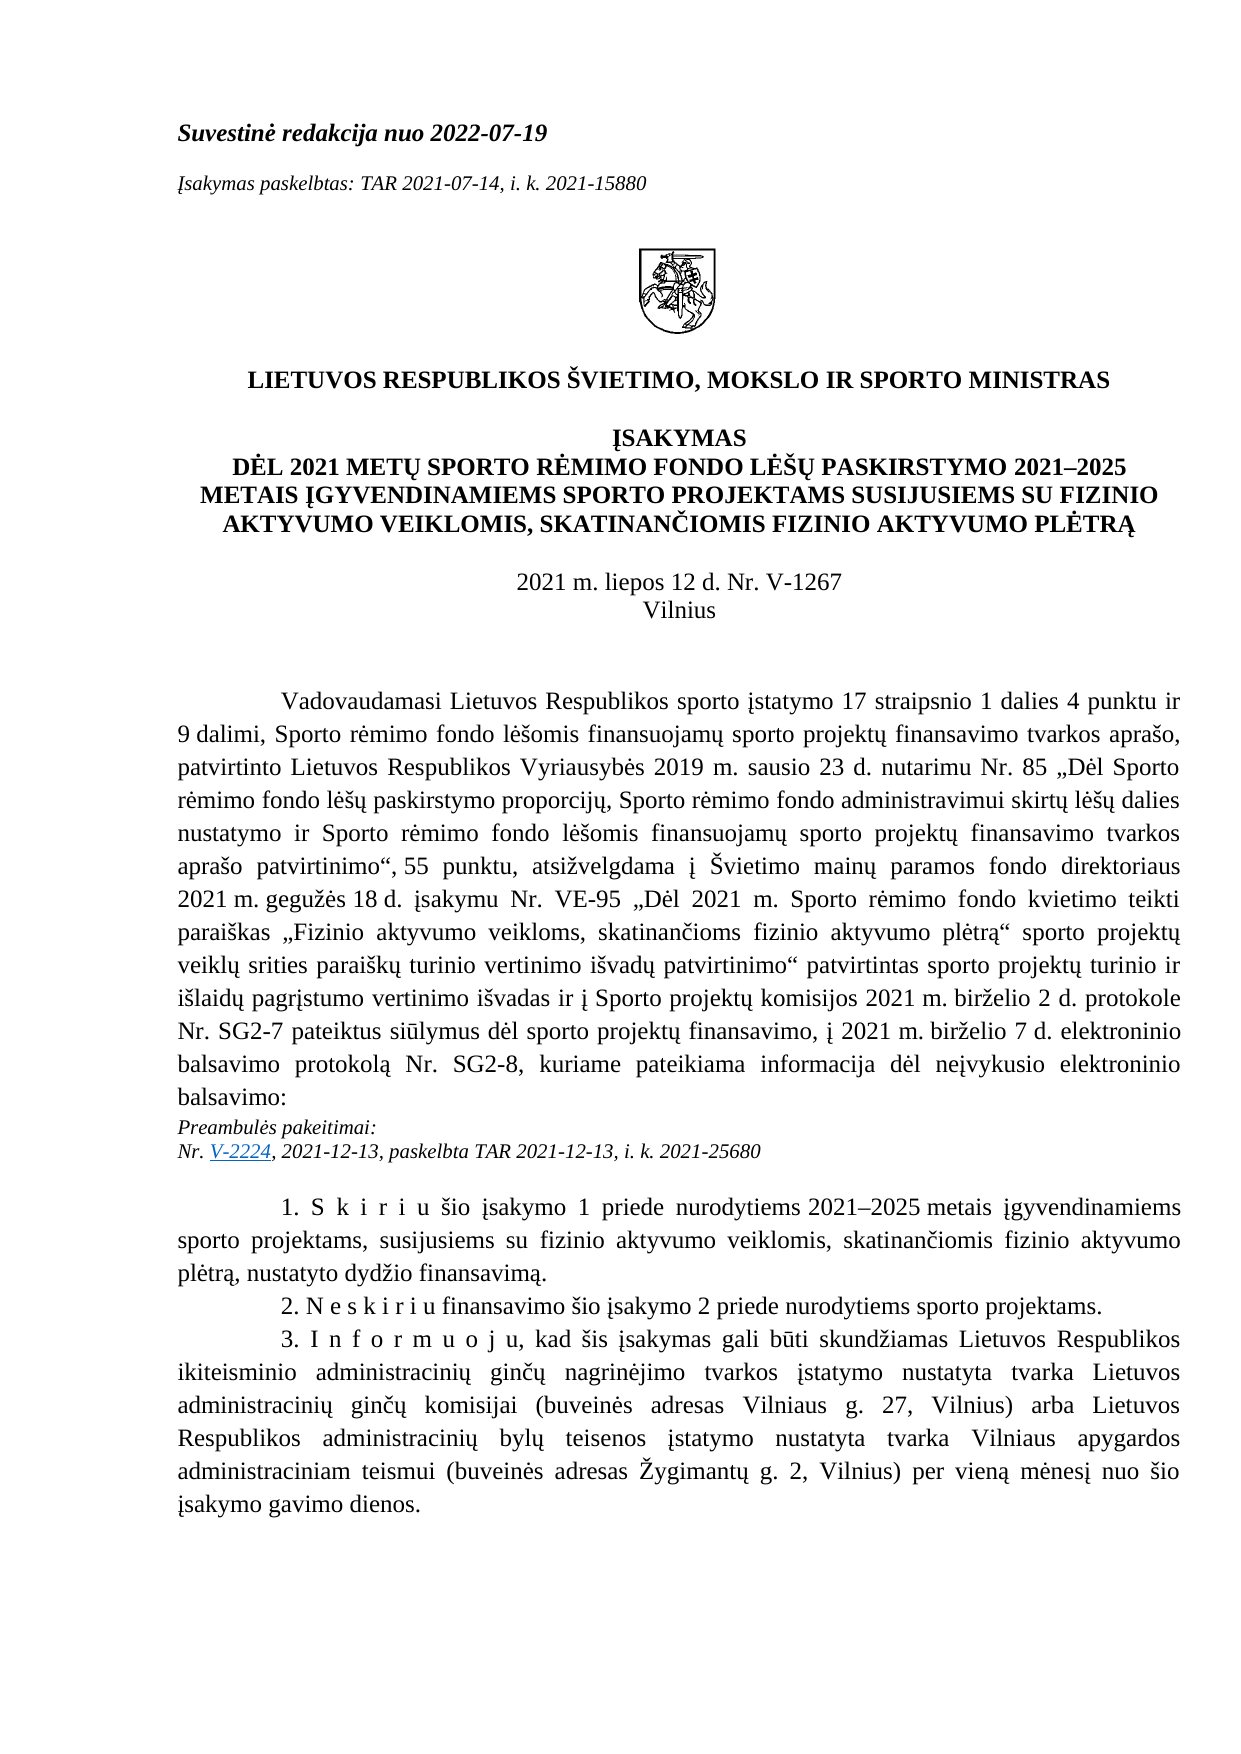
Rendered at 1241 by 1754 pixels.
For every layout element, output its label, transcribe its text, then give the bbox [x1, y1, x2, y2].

text Vilnius [177, 595, 1181, 624]
text 1. S k i r i u šio įsakymo 1 priede nurodytiems 2021–2025 metais įgyvendinamiems sporto projektams, susijusiems su fizinio aktyvumo veiklomis, skatinančiomis fizinio aktyvumo plėtrą, nustatyto dydžio finansavimą. [177, 1192, 1181, 1287]
text ĮSAKYMAS [177, 423, 1181, 452]
text Preambulės pakeitimai: [177, 1115, 1181, 1139]
text 3. I n f o r m u o j u, kad šis įsakymas gali būti skundžiamas Lietuvos Respublikos ikiteisminio administracinių ginčų nagrinėjimo tvarkos įstatymo nustatyta tvarka Lietuvos administracinių ginčų komisijai (buveinės adresas Vilniaus g. 27, Vilnius) arba Lietuvos Respublikos administracinių bylų teisenos įstatymo nustatyta tvarka Vilniaus apygardos administraciniam teismui (buveinės adresas Žygimantų g. 2, Vilnius) per vieną mėnesį nuo šio įsakymo gavimo dienos. [177, 1324, 1181, 1518]
text Įsakymas paskelbtas: TAR 2021-07-14, i. k. 2021-15880 [177, 171, 1181, 195]
text LIETUVOS RESPUBLIKOS ŠVIETIMO, MOKSLO IR SPORTO MINISTRAS [177, 365, 1181, 394]
text 2. N e s k i r i u finansavimo šio įsakymo 2 priede nurodytiems sporto projektams. [177, 1291, 1181, 1320]
text DĖL 2021 METŲ SPORTO RĖMIMO FONDO LĖŠŲ PASKIRSTYMO 2021–2025 METAIS ĮGYVENDINAMIEMS SPORTO PROJEKTAMS SUSIJUSIEMS SU FIZINIO AKTYVUMO VEIKLOMIS, SKATINANČIOMIS FIZINIO AKTYVUMO PLĖTRĄ [177, 452, 1181, 538]
text Vadovaudamasi Lietuvos Respublikos sporto įstatymo 17 straipsnio 1 dalies 4 punktu ir 9 dalimi, Sporto rėmimo fondo lėšomis finansuojamų sporto projektų finansavimo tvarkos aprašo, patvirtinto Lietuvos Respublikos Vyriausybės 2019 m. sausio 23 d. nutarimu Nr. 85 „Dėl Sporto rėmimo fondo lėšų paskirstymo proporcijų, Sporto rėmimo fondo administravimui skirtų lėšų dalies nustatymo ir Sporto rėmimo fondo lėšomis finansuojamų sporto projektų finansavimo tvarkos aprašo patvirtinimo“, 55 punktu, atsižvelgdama į Švietimo mainų paramos fondo direktoriaus 2021 m. gegužės 18 d. įsakymu Nr. VE-95 „Dėl 2021 m. Sporto rėmimo fondo kvietimo teikti paraiškas „Fizinio aktyvumo veikloms, skatinančioms fizinio aktyvumo plėtrą“ sporto projektų veiklų srities paraiškų turinio vertinimo išvadų patvirtinimo“ patvirtintas sporto projektų turinio ir išlaidų pagrįstumo vertinimo išvadas ir į Sporto projektų komisijos 2021 m. birželio 2 d. protokole Nr. SG2-7 pateiktus siūlymus dėl sporto projektų finansavimo, į 2021 m. birželio 7 d. elektroninio balsavimo protokolą Nr. SG2-8, kuriame pateikiama informacija dėl neįvykusio elektroninio balsavimo: [177, 686, 1181, 1111]
text Nr. V-2224, 2021-12-13, paskelbta TAR 2021-12-13, i. k. 2021-25680 [177, 1139, 1181, 1163]
text 2021 m. liepos 12 d. Nr. V-1267 [177, 567, 1181, 595]
text Suvestinė redakcija nuo 2022-07-19 [177, 118, 1181, 147]
